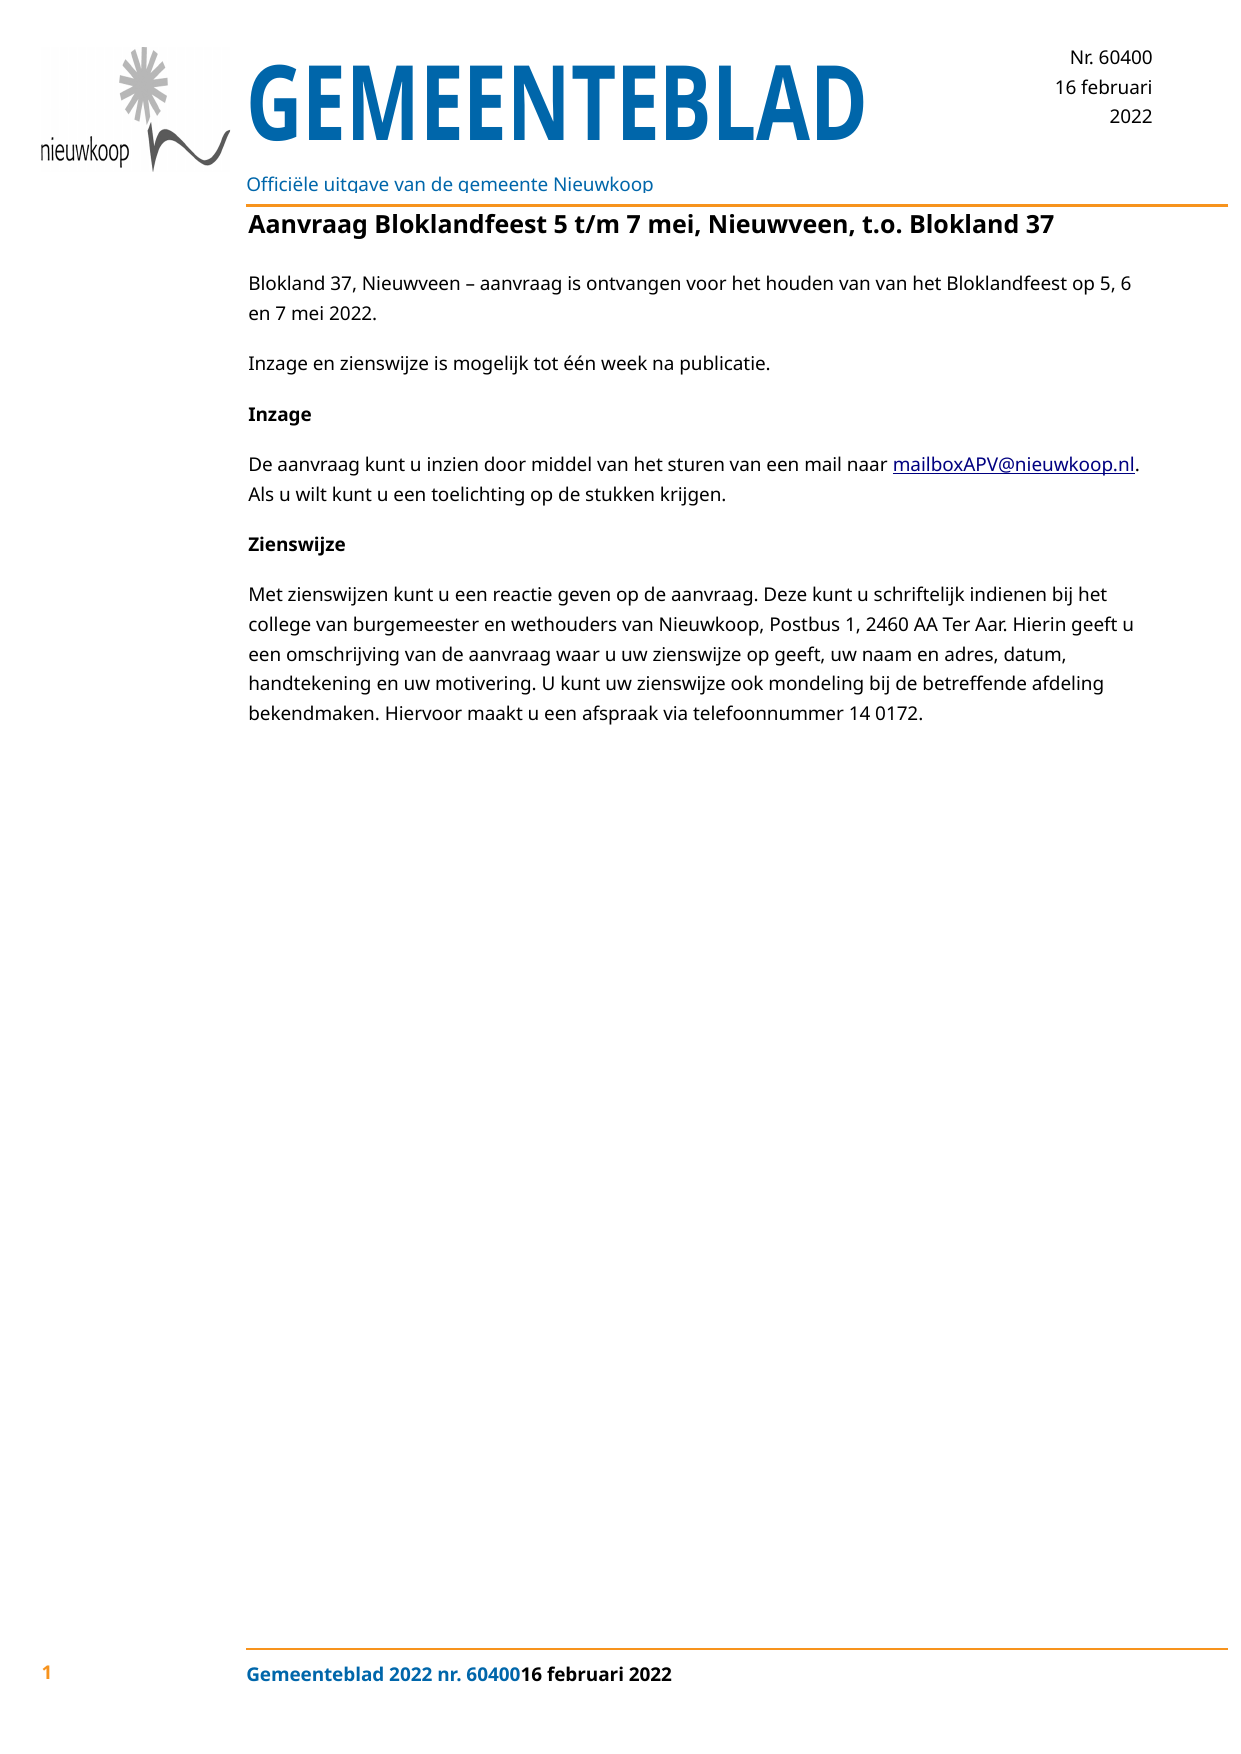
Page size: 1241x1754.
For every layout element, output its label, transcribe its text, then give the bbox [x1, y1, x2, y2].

picture [41, 47, 231, 172]
text Aanvraag Bloklandfeest 5 t/m 7 mei, Nieuwveen, t.o. Blokland 37 [248, 207, 1152, 241]
text Inzage [248, 401, 1152, 426]
text Blokland 37, Nieuwveen – aanvraag is ontvangen voor het houden van van het Bloklandfeest op 5, 6 en 7 mei 2022. [248, 270, 1152, 326]
text Inzage en zienswijze is mogelijk tot één week na publicatie. [248, 350, 1152, 376]
text Met zienswijzen kunt u een reactie geven op de aanvraag. Deze kunt u schriftelijk indienen bij het college van burgemeester en wethouders van Nieuwkoop, Postbus 1, 2460 AA Ter Aar. Hierin geeft u een omschrijving van de aanvraag waar u uw zienswijze op geeft, uw naam en adres, datum, handtekening en uw motivering. U kunt uw zienswijze ook mondeling bij de betreffende afdeling bekendmaken. Hiervoor maakt u een afspraak via telefoonnummer 14 0172. [248, 582, 1152, 726]
text De aanvraag kunt u inzien door middel van het sturen van een mail naar mailboxAPV@nieuwkoop.nl. Als u wilt kunt u een toelichting op de stukken krijgen. [248, 451, 1152, 506]
text Zienswijze [248, 531, 1152, 557]
